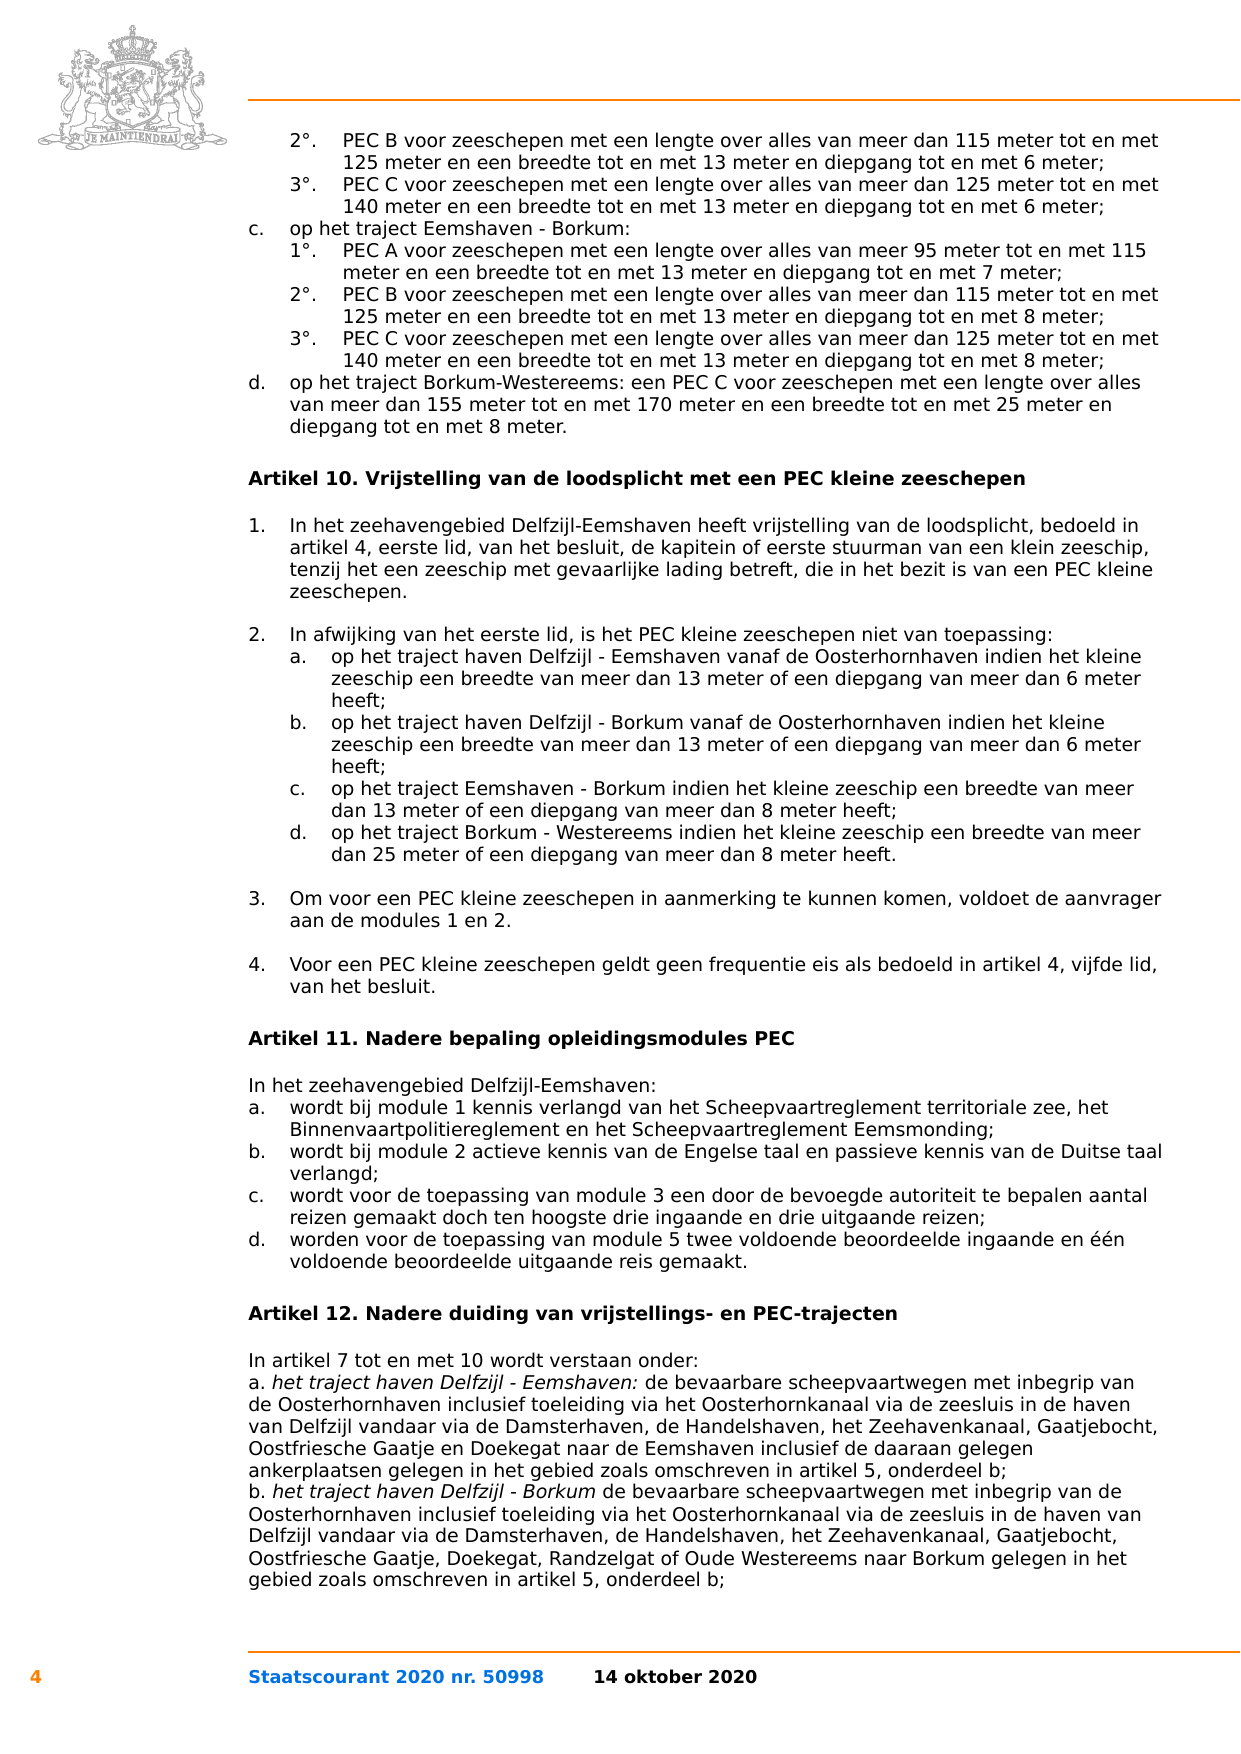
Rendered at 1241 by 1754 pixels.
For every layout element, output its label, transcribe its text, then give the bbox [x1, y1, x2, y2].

text 2. In afwijking van het eerste lid, is het PEC kleine zeeschepen niet van toepassing: [248, 624, 1163, 646]
subtitle Artikel 10. Vrijstelling van de loodsplicht met een PEC kleine zeeschepen [248, 468, 1163, 489]
text b. het traject haven Delfzijl - Borkum de bevaarbare scheepvaartwegen met inbegrip van de Oosterhornhaven inclusief toeleiding via het Oosterhornkanaal via de zeesluis in de haven van Delfzijl vandaar via de Damsterhaven, de Handelshaven, het Zeehavenkanaal, Gaatjebocht, Oostfriesche Gaatje, Doekegat, Randzelgat of Oude Westereems naar Borkum gelegen in het gebied zoals omschreven in artikel 5, onderdeel b; [248, 1481, 1163, 1591]
text 1°. PEC A voor zeeschepen met een lengte over alles van meer 95 meter tot en met 115 meter en een breedte tot en met 13 meter en diepgang tot en met 7 meter; [289, 240, 1163, 284]
text 3. Om voor een PEC kleine zeeschepen in aanmerking te kunnen komen, voldoet de aanvrager aan de modules 1 en 2. [248, 888, 1163, 932]
text In het zeehavengebied Delfzijl-Eemshaven: [248, 1075, 1163, 1097]
text a. wordt bij module 1 kennis verlangd van het Scheepvaartreglement territoriale zee, het Binnenvaartpolitiereglement en het Scheepvaartreglement Eemsmonding; [248, 1097, 1163, 1141]
text d. op het traject Borkum-Westereems: een PEC C voor zeeschepen met een lengte over alles van meer dan 155 meter tot en met 170 meter en een breedte tot en met 25 meter en diepgang tot en met 8 meter. [248, 372, 1163, 438]
text 3°. PEC C voor zeeschepen met een lengte over alles van meer dan 125 meter tot en met 140 meter en een breedte tot en met 13 meter en diepgang tot en met 6 meter; [289, 174, 1163, 218]
subtitle Artikel 11. Nadere bepaling opleidingsmodules PEC [248, 1028, 1163, 1050]
text c. wordt voor de toepassing van module 3 een door de bevoegde autoriteit te bepalen aantal reizen gemaakt doch ten hoogste drie ingaande en drie uitgaande reizen; [248, 1185, 1163, 1229]
text a. op het traject haven Delfzijl - Eemshaven vanaf de Oosterhornhaven indien het kleine zeeschip een breedte van meer dan 13 meter of een diepgang van meer dan 6 meter heeft; [289, 646, 1163, 712]
text b. wordt bij module 2 actieve kennis van de Engelse taal en passieve kennis van de Duitse taal verlangd; [248, 1141, 1163, 1185]
text d. op het traject Borkum - Westereems indien het kleine zeeschip een breedte van meer dan 25 meter of een diepgang van meer dan 8 meter heeft. [289, 822, 1163, 866]
picture [38, 25, 227, 150]
text c. op het traject Eemshaven - Borkum indien het kleine zeeschip een breedte van meer dan 13 meter of een diepgang van meer dan 8 meter heeft; [289, 778, 1163, 822]
text In artikel 7 tot en met 10 wordt verstaan onder: [248, 1349, 1163, 1372]
text b. op het traject haven Delfzijl - Borkum vanaf de Oosterhornhaven indien het kleine zeeschip een breedte van meer dan 13 meter of een diepgang van meer dan 6 meter heeft; [289, 712, 1163, 778]
text 3°. PEC C voor zeeschepen met een lengte over alles van meer dan 125 meter tot en met 140 meter en een breedte tot en met 13 meter en diepgang tot en met 8 meter; [289, 328, 1163, 372]
text 2°. PEC B voor zeeschepen met een lengte over alles van meer dan 115 meter tot en met 125 meter en een breedte tot en met 13 meter en diepgang tot en met 6 meter; [289, 130, 1163, 174]
text a. het traject haven Delfzijl - Eemshaven: de bevaarbare scheepvaartwegen met inbegrip van de Oosterhornhaven inclusief toeleiding via het Oosterhornkanaal via de zeesluis in de haven van Delfzijl vandaar via de Damsterhaven, de Handelshaven, het Zeehavenkanaal, Gaatjebocht, Oostfriesche Gaatje en Doekegat naar de Eemshaven inclusief de daaraan gelegen ankerplaatsen gelegen in het gebied zoals omschreven in artikel 5, onderdeel b; [248, 1372, 1163, 1481]
text d. worden voor de toepassing van module 5 twee voldoende beoordeelde ingaande en één voldoende beoordeelde uitgaande reis gemaakt. [248, 1229, 1163, 1273]
text 2°. PEC B voor zeeschepen met een lengte over alles van meer dan 115 meter tot en met 125 meter en een breedte tot en met 13 meter en diepgang tot en met 8 meter; [289, 284, 1163, 328]
text c. op het traject Eemshaven - Borkum: [248, 218, 1163, 240]
text 1. In het zeehavengebied Delfzijl-Eemshaven heeft vrijstelling van de loodsplicht, bedoeld in artikel 4, eerste lid, van het besluit, de kapitein of eerste stuurman van een klein zeeschip, tenzij het een zeeschip met gevaarlijke lading betreft, die in het bezit is van een PEC kleine zeeschepen. [248, 514, 1163, 602]
subtitle Artikel 12. Nadere duiding van vrijstellings- en PEC-trajecten [248, 1303, 1163, 1324]
text 4. Voor een PEC kleine zeeschepen geldt geen frequentie eis als bedoeld in artikel 4, vijfde lid, van het besluit. [248, 954, 1163, 998]
